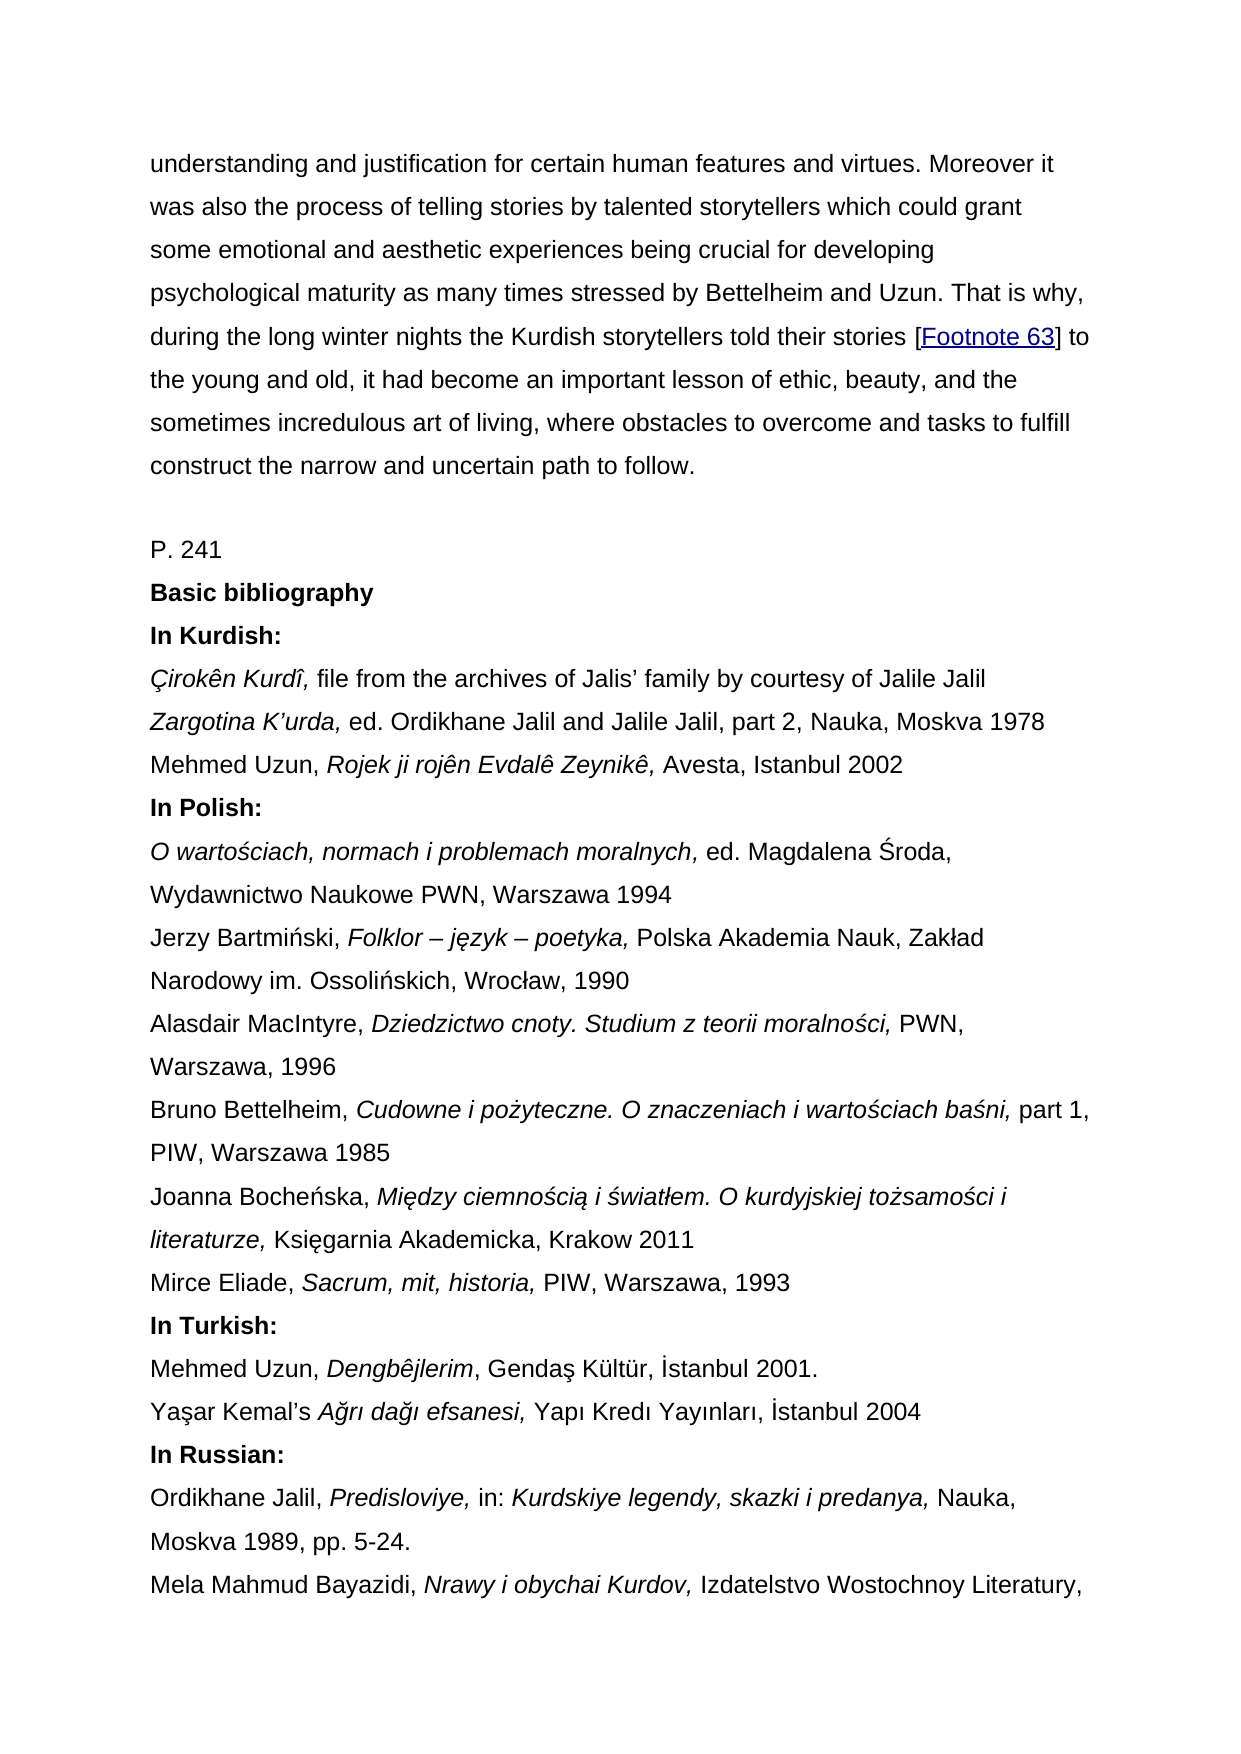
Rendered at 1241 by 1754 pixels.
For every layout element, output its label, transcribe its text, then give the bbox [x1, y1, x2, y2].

text Mela Mahmud Bayazidi, Nrawy i obychai Kurdov, Izdatelstvo Wostochnoy Literatury, [150, 1570, 1091, 1598]
text Jerzy Bartmiński, Folklor – język – poetyka, Polska Akademia Nauk, Zakład Narodowy im. Ossolińskich, Wrocław, 1990 [150, 923, 1091, 995]
text Yaşar Kemal’s Ağrı dağı efsanesi, Yapı Kredı Yayınları, İstanbul 2004 [150, 1397, 1091, 1426]
text Çirokên Kurdî, file from the archives of Jalis’ family by courtesy of Jalile Jalil [150, 664, 1091, 693]
text Mehmed Uzun, Dengbêjlerim, Gendaş Kültür, İstanbul 2001. [150, 1354, 1091, 1383]
text P. 241 [150, 535, 1091, 563]
text understanding and justification for certain human features and virtues. Moreover it was also the process of telling stories by talented storytellers which could grant some emotional and aesthetic experiences being crucial for developing psychological maturity as many times stressed by Bettelheim and Uzun. That is why, during the long winter nights the Kurdish storytellers told their stories [Footnote 63] to the young and old, it had become an important lesson of ethic, beauty, and the sometimes incredulous art of living, where obstacles to overcome and tasks to fulfill construct the narrow and uncertain path to follow. [150, 149, 1091, 479]
text Bruno Bettelheim, Cudowne i pożyteczne. O znaczeniach i wartościach baśni, part 1, PIW, Warszawa 1985 [150, 1095, 1091, 1167]
text O wartościach, normach i problemach moralnych, ed. Magdalena Środa, Wydawnictwo Naukowe PWN, Warszawa 1994 [150, 837, 1091, 908]
text Alasdair MacIntyre, Dziedzictwo cnoty. Studium z teorii moralności, PWN, Warszawa, 1996 [150, 1009, 1091, 1081]
text Zargotina K’urda, ed. Ordikhane Jalil and Jalile Jalil, part 2, Nauka, Moskva 1978 [150, 707, 1091, 736]
subtitle Basic bibliography [150, 578, 1091, 607]
text In Russian: [150, 1440, 1091, 1469]
text Joanna Bocheńska, Między ciemnością i światłem. O kurdyjskiej tożsamości i literaturze, Księgarnia Akademicka, Krakow 2011 [150, 1182, 1091, 1253]
text In Polish: [150, 793, 1091, 822]
text Mirce Eliade, Sacrum, mit, historia, PIW, Warszawa, 1993 [150, 1268, 1091, 1297]
text In Turkish: [150, 1311, 1091, 1340]
text Ordikhane Jalil, Predisloviye, in: Kurdskiye legendy, skazki i predanya, Nauka, Moskva 1989, pp. 5-24. [150, 1483, 1091, 1555]
text In Kurdish: [150, 621, 1091, 650]
text Mehmed Uzun, Rojek ji rojên Evdalê Zeynikê, Avesta, Istanbul 2002 [150, 750, 1091, 779]
